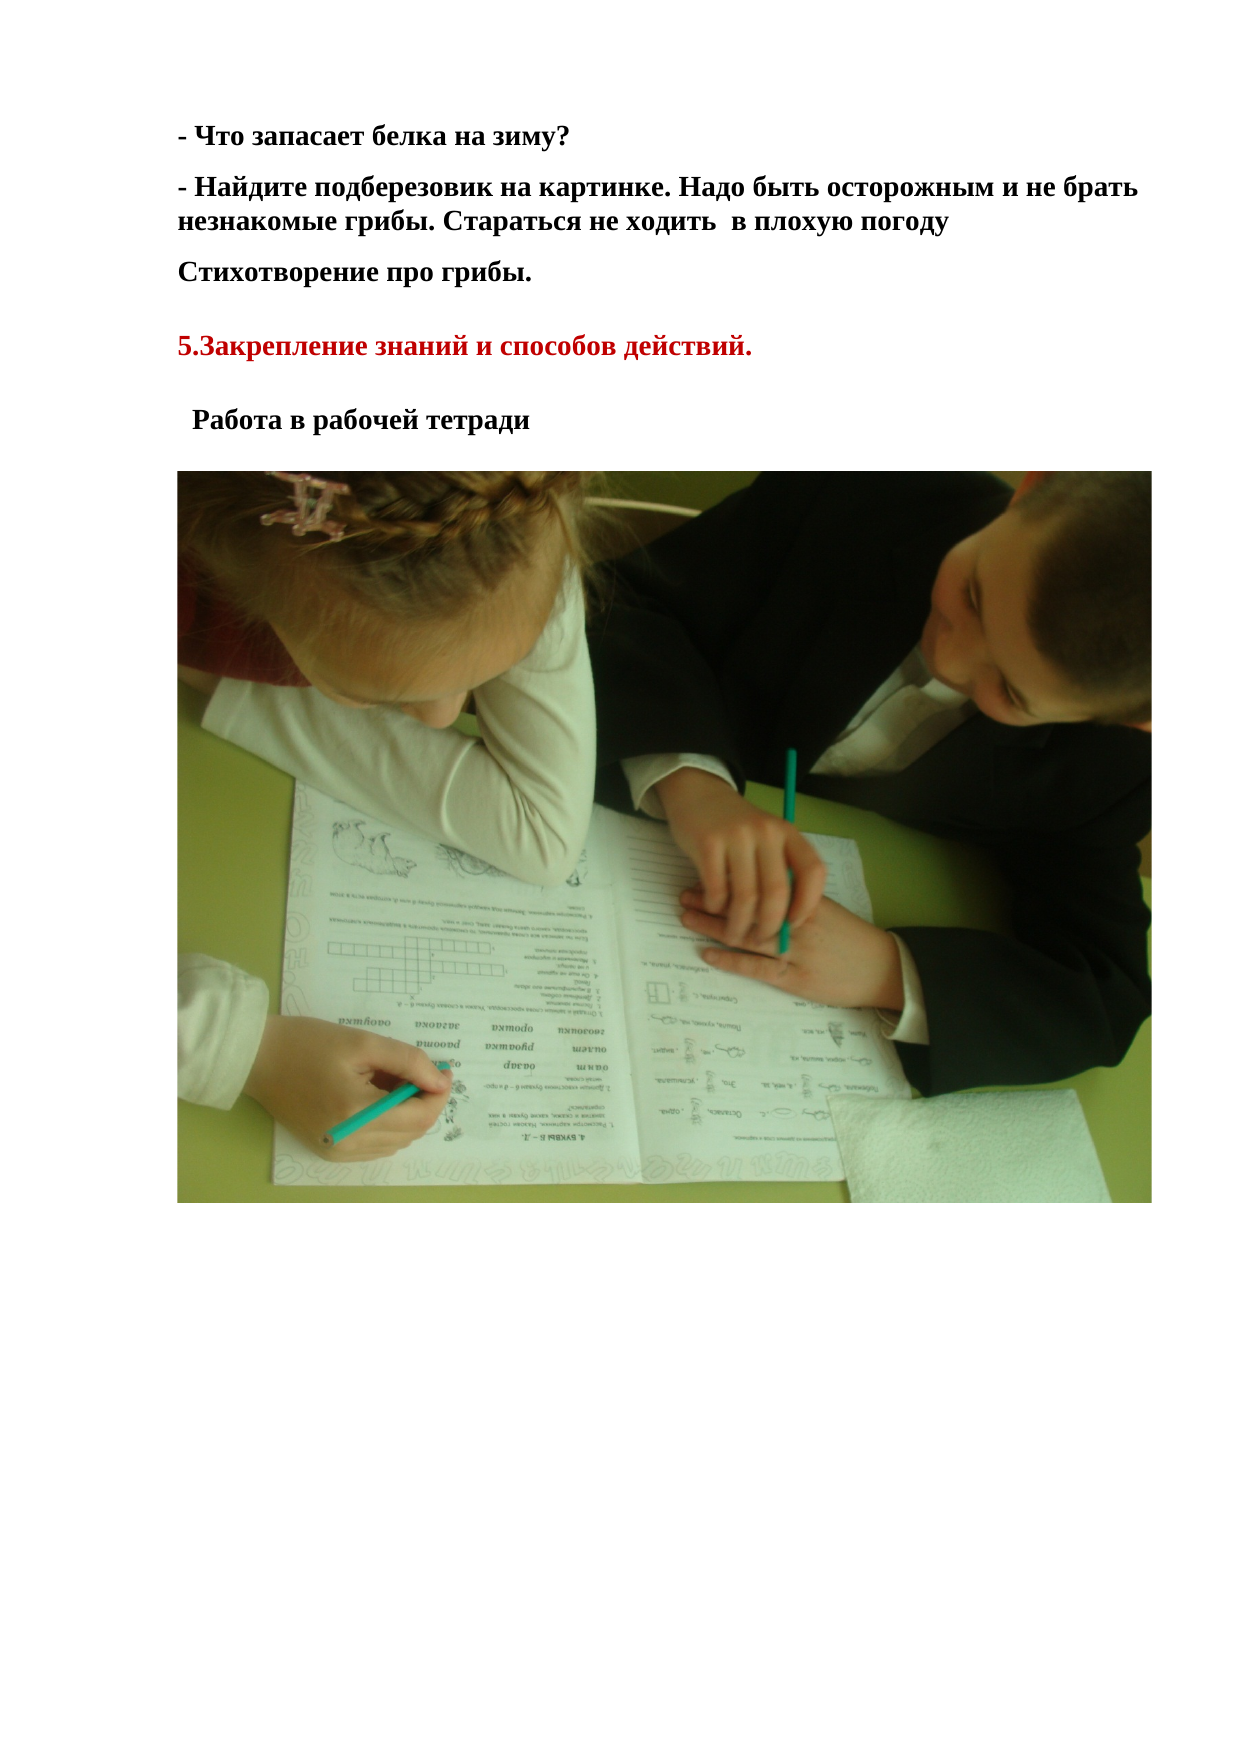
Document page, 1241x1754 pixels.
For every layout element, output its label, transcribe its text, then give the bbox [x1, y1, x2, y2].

text - Что запасает белка на зиму? [177, 118, 1152, 152]
text 5.Закрепление знаний и способов действий. [177, 324, 1152, 362]
text Работа в рабочей тетради [177, 398, 1152, 436]
text - Найдите подберезовик на картинке. Надо быть осторожным и не брать незнакомые грибы. Стараться не ходить в плохую погоду [177, 169, 1152, 237]
text Стихотворение про грибы. [177, 254, 1152, 288]
